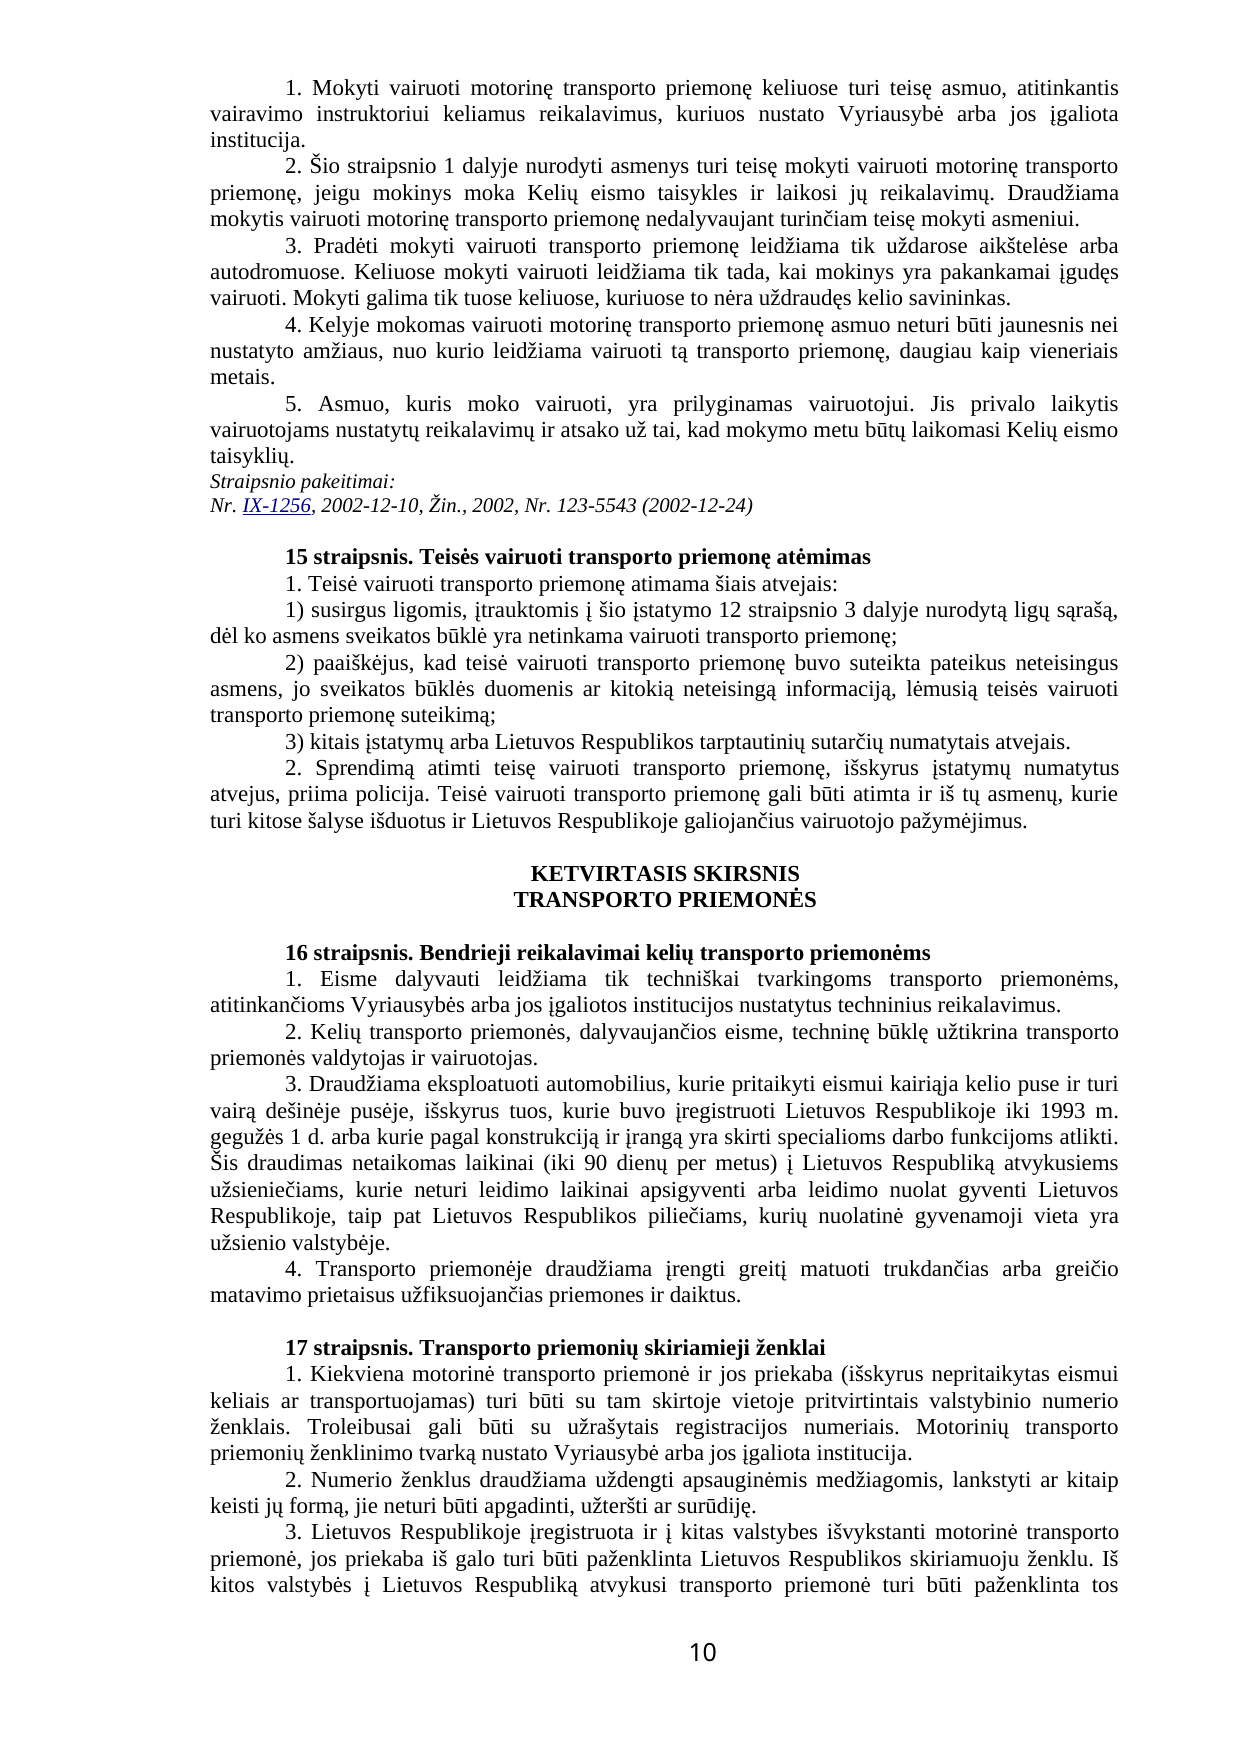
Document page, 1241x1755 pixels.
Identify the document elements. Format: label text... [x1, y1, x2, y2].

text 1. Kiekviena motorinė transporto priemonė ir jos priekaba (išskyrus nepritaikytas eismui keliais ar transportuojamas) turi būti su tam skirtoje vietoje pritvirtintais valstybinio numerio ženklais. Troleibusai gali būti su užrašytais registracijos numeriais. Motorinių transporto priemonių ženklinimo tvarką nustato Vyriausybė arba jos įgaliota institucija. [210, 1360, 1120, 1466]
text 3) kitais įstatymų arba Lietuvos Respublikos tarptautinių sutarčių numatytais atvejais. [210, 728, 1120, 754]
text 5. Asmuo, kuris moko vairuoti, yra prilyginamas vairuotojui. Jis privalo laikytis vairuotojams nustatytų reikalavimų ir atsako už tai, kad mokymo metu būtų laikomasi Kelių eismo taisyklių. [210, 390, 1120, 469]
text 2. Šio straipsnio 1 dalyje nurodyti asmenys turi teisę mokyti vairuoti motorinę transporto priemonę, jeigu mokinys moka Kelių eismo taisykles ir laikosi jų reikalavimų. Draudžiama mokytis vairuoti motorinę transporto priemonę nedalyvaujant turinčiam teisę mokyti asmeniui. [210, 153, 1120, 232]
text 3. Lietuvos Respublikoje įregistruota ir į kitas valstybes išvykstanti motorinė transporto priemonė, jos priekaba iš galo turi būti paženklinta Lietuvos Respublikos skiriamuoju ženklu. Iš kitos valstybės į Lietuvos Respubliką atvykusi transporto priemonė turi būti paženklinta tos [210, 1518, 1120, 1597]
text 2. Numerio ženklus draudžiama uždengti apsauginėmis medžiagomis, lankstyti ar kitaip keisti jų formą, jie neturi būti apgadinti, užteršti ar surūdiję. [210, 1466, 1120, 1518]
text KETVIRTASIS SKIRSNIS [210, 859, 1120, 886]
text 2. Kelių transporto priemonės, dalyvaujančios eisme, techninę būklę užtikrina transporto priemonės valdytojas ir vairuotojas. [210, 1018, 1120, 1070]
text 3. Pradėti mokyti vairuoti transporto priemonę leidžiama tik uždarose aikštelėse arba autodromuose. Keliuose mokyti vairuoti leidžiama tik tada, kai mokinys yra pakankamai įgudęs vairuoti. Mokyti galima tik tuose keliuose, kuriuose to nėra uždraudęs kelio savininkas. [210, 232, 1120, 311]
text 15 straipsnis. Teisės vairuoti transporto priemonę atėmimas [210, 543, 1120, 570]
text 3. Draudžiama eksploatuoti automobilius, kurie pritaikyti eismui kairiąja kelio puse ir turi vairą dešinėje pusėje, išskyrus tuos, kurie buvo įregistruoti Lietuvos Respublikoje iki 1993 m. gegužės 1 d. arba kurie pagal konstrukciją ir įrangą yra skirti specialioms darbo funkcijoms atlikti. Šis draudimas netaikomas laikinai (iki 90 dienų per metus) į Lietuvos Respubliką atvykusiems užsieniečiams, kurie neturi leidimo laikinai apsigyventi arba leidimo nuolat gyventi Lietuvos Respublikoje, taip pat Lietuvos Respublikos piliečiams, kurių nuolatinė gyvenamoji vieta yra užsienio valstybėje. [210, 1070, 1120, 1255]
text 2. Sprendimą atimti teisę vairuoti transporto priemonę, išskyrus įstatymų numatytus atvejus, priima policija. Teisė vairuoti transporto priemonę gali būti atimta ir iš tų asmenų, kurie turi kitose šalyse išduotus ir Lietuvos Respublikoje galiojančius vairuotojo pažymėjimus. [210, 754, 1120, 833]
text 1. Teisė vairuoti transporto priemonę atimama šiais atvejais: [210, 570, 1120, 596]
text 4. Kelyje mokomas vairuoti motorinę transporto priemonę asmuo neturi būti jaunesnis nei nustatyto amžiaus, nuo kurio leidžiama vairuoti tą transporto priemonę, daugiau kaip vieneriais metais. [210, 311, 1120, 390]
text 1. Mokyti vairuoti motorinę transporto priemonę keliuose turi teisę asmuo, atitinkantis vairavimo instruktoriui keliamus reikalavimus, kuriuos nustato Vyriausybė arba jos įgaliota institucija. [210, 73, 1120, 153]
text Straipsnio pakeitimai: [210, 469, 1120, 493]
text 1. Eisme dalyvauti leidžiama tik techniškai tvarkingoms transporto priemonėms, atitinkančioms Vyriausybės arba jos įgaliotos institucijos nustatytus techninius reikalavimus. [210, 965, 1120, 1018]
text 16 straipsnis. Bendrieji reikalavimai kelių transporto priemonėms [210, 939, 1120, 965]
text 1) susirgus ligomis, įtrauktomis į šio įstatymo 12 straipsnio 3 dalyje nurodytą ligų sąrašą, dėl ko asmens sveikatos būklė yra netinkama vairuoti transporto priemonę; [210, 596, 1120, 649]
text 17 straipsnis. Transporto priemonių skiriamieji ženklai [210, 1334, 1120, 1360]
text 2) paaiškėjus, kad teisė vairuoti transporto priemonę buvo suteikta pateikus neteisingus asmens, jo sveikatos būklės duomenis ar kitokią neteisingą informaciją, lėmusią teisės vairuoti transporto priemonę suteikimą; [210, 649, 1120, 728]
text TRANSPORTO PRIEMONĖS [210, 886, 1120, 912]
text Nr. IX-1256, 2002-12-10, Žin., 2002, Nr. 123-5543 (2002-12-24) [210, 493, 1120, 517]
text 4. Transporto priemonėje draudžiama įrengti greitį matuoti trukdančias arba greičio matavimo prietaisus užfiksuojančias priemones ir daiktus. [210, 1255, 1120, 1308]
